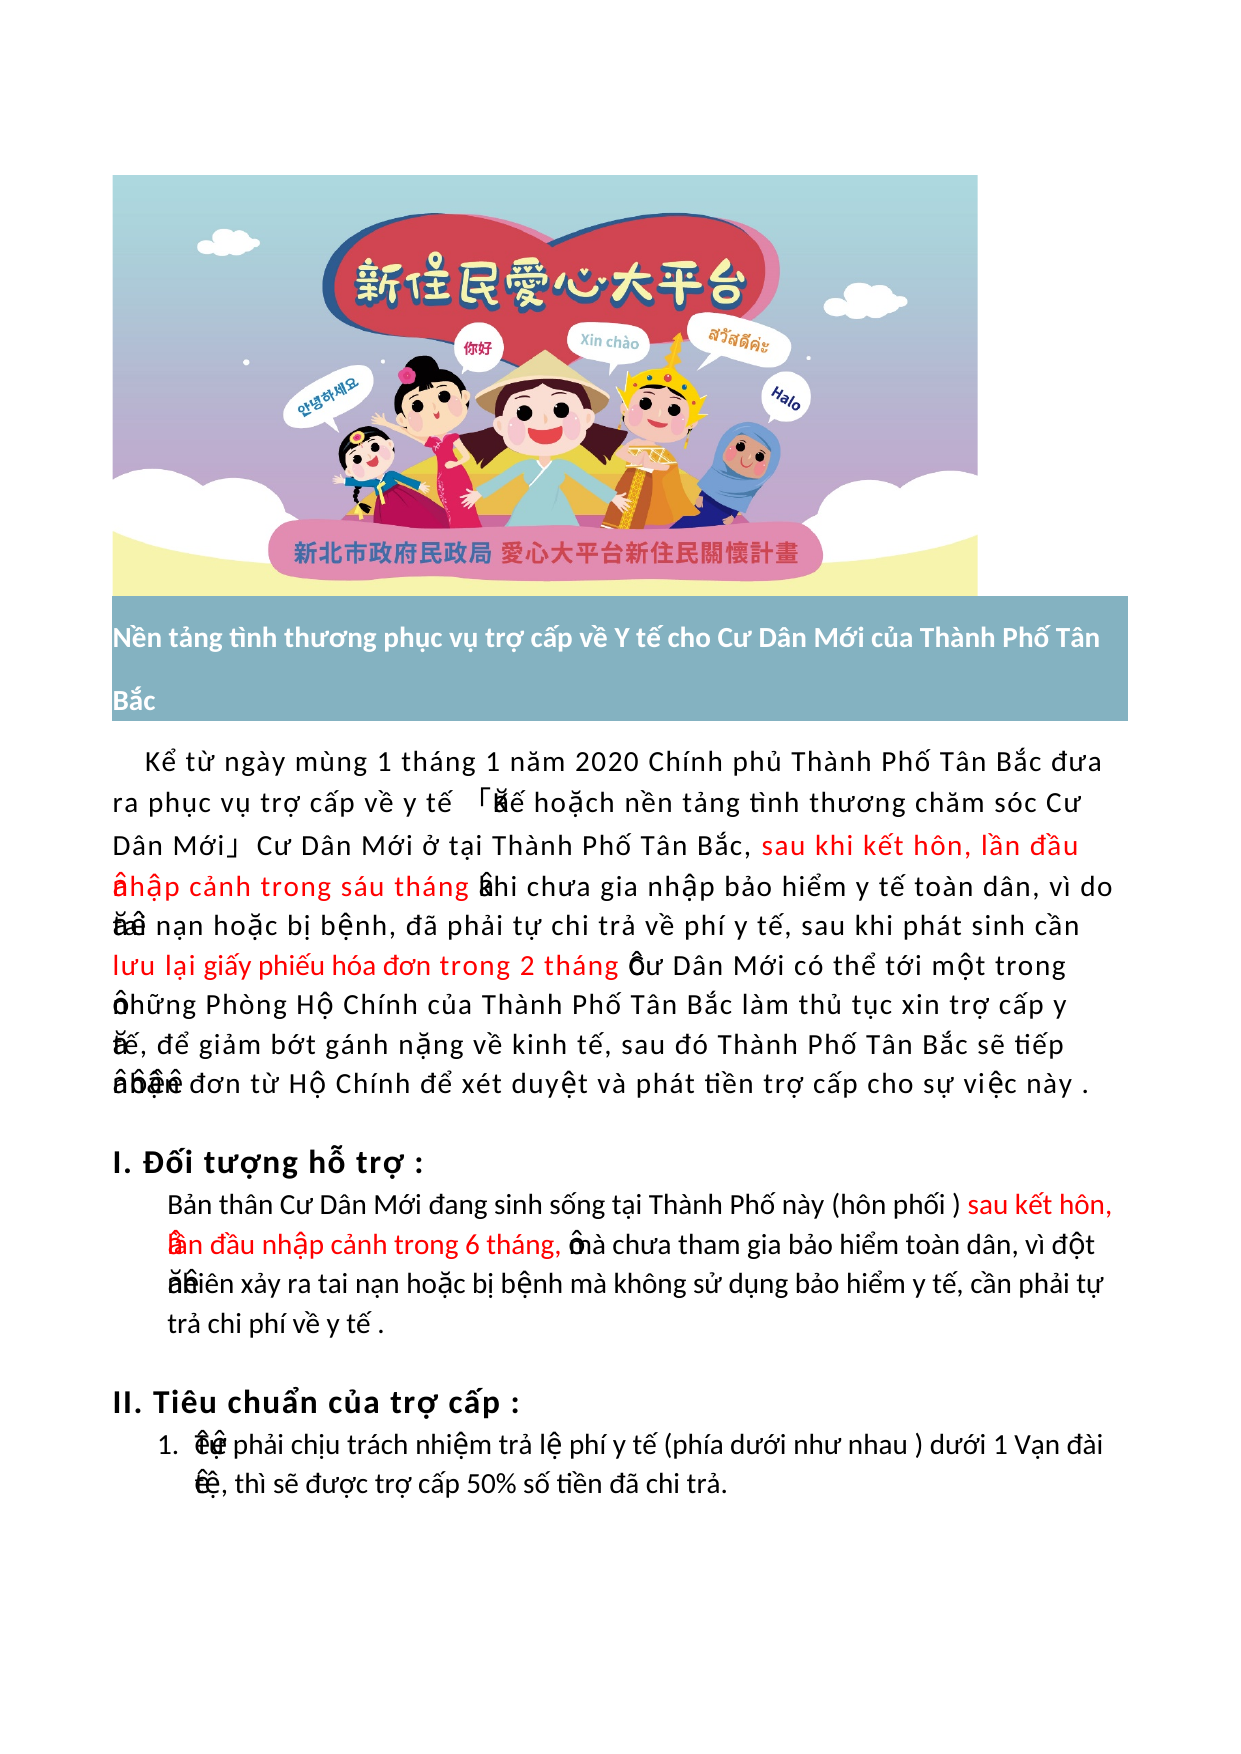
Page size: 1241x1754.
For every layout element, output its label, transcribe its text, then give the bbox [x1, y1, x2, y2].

text Bản thân Cư Dân Mới đang sinh sống tại Thành Phố này (hôn phối ) sau kết hôn, lần đầu nhập cảnh trong 6 tháng, mà chưa tham gia bảo hiểm toàn dân, vì đột nhiên xảy ra tai nạn hoặc bị bệnh mà không sử dụng bảo hiểm y tế, cần phải tự trả chi phí về y tế . [167, 1182, 1128, 1341]
text Bắc [112, 658, 1128, 721]
list I. Đối tượng hỗ trợ : [112, 1120, 1128, 1182]
list Tự phải chịu trách nhiệm trả lệ phí y tế (phía dưới như nhau ) dưới 1 Vạn đài tệ, thì sẽ được trợ cấp 50% số tiền đã chi trả. [157, 1422, 1128, 1501]
text Nền tảng tình thương phục vụ trợ cấp về Y tế cho Cư Dân Mới của Thành Phố Tân [112, 596, 1128, 658]
text Kể từ ngày mùng 1 tháng 1 năm 2020 Chính phủ Thành Phố Tân Bắc đưa ra phục vụ trợ cấp về y tế 「Kế hoặch nền tảng tình thương chăm sóc Cư Dân Mới」Cư Dân Mới ở tại Thành Phố Tân Bắc, sau khi kết hôn, lần đầu nhập cảnh trong sáu tháng khi chưa gia nhập bảo hiểm y tế toàn dân, vì do tai nạn hoặc bị bệnh, đã phải tự chi trả về phí y tế, sau khi phát sinh cần lưu lại giấy phiếu hóa đơn trong 2 tháng Cư Dân Mới có thể tới một trong những Phòng Hộ Chính của Thành Phố Tân Bắc làm thủ tục xin trợ cấp y tế, để giảm bớt gánh nặng về kinh tế, sau đó Thành Phố Tân Bắc sẽ tiếp nhận đơn từ Hộ Chính để xét duyệt và phát tiền trợ cấp cho sự việc này . [112, 739, 1128, 1101]
list II. Tiêu chuẩn của trợ cấp : [112, 1359, 1128, 1422]
